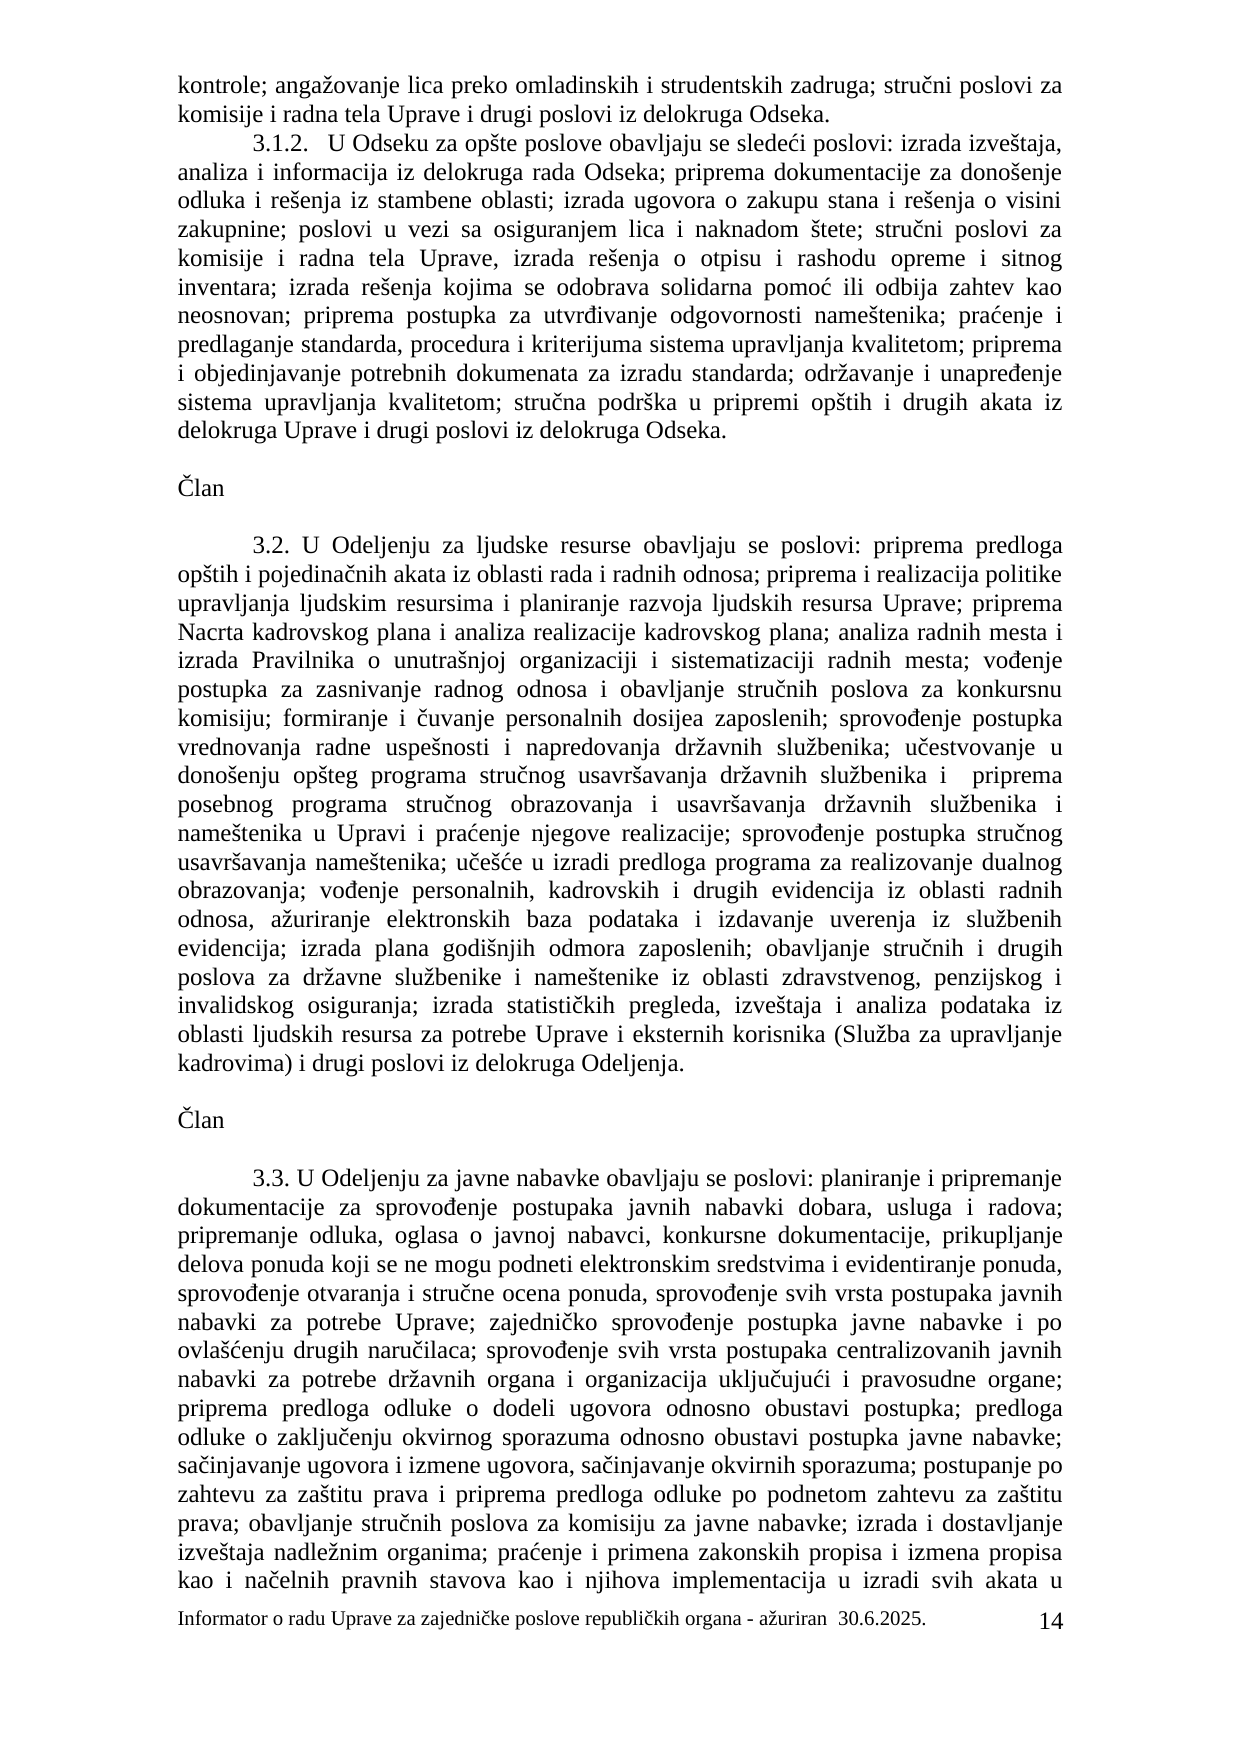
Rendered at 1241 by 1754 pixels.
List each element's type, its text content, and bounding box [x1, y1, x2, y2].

subtitle 3.1.2. U Odseku za opšte poslove obavljaju se sledeći poslovi: izrada izveštaja, analiza i informacija iz delokruga rada Odseka; priprema dokumentacije za donošenje odluka i rešenja iz stambene oblasti; izrada ugovora o zakupu stana i rešenja o visini zakupnine; poslovi u vezi sa osiguranjem lica i naknadom štete; stručni poslovi za komisije i radna tela Uprave, izrada rešenja o otpisu i rashodu opreme i sitnog inventara; izrada rešenja kojima se odobrava solidarna pomoć ili odbija zahtev kao neosnovan; priprema postupka za utvrđivanje odgovornosti nameštenika; praćenje i predlaganje standarda, procedura i kriterijuma sistema upravljanja kvalitetom; priprema i objedinjavanje potrebnih dokumenata za izradu standarda; održavanje i unapređenje sistema upravljanja kvalitetom; stručna podrška u pripremi opštih i drugih akata iz delokruga Uprave i drugi poslovi iz delokruga Odseka. [177, 128, 1063, 444]
subtitle Član [177, 1105, 1063, 1134]
subtitle 3.2. U Odeljenju za ljudske resurse obavljaju se poslovi: priprema predloga opštih i pojedinačnih akata iz oblasti rada i radnih odnosa; priprema i realizacija politike upravljanja ljudskim resursima i planiranje razvoja ljudskih resursa Uprave; priprema Nacrta kadrovskog plana i analiza realizacije kadrovskog plana; analiza radnih mesta i izrada Pravilnika o unutrašnjoj organizaciji i sistematizaciji radnih mesta; vođenje postupka za zasnivanje radnog odnosa i obavljanje stručnih poslova za konkursnu komisiju; formiranje i čuvanje personalnih dosijea zaposlenih; sprovođenje postupka vrednovanja radne uspešnosti i napredovanja državnih službenika; učestvovanje u donošenju opšteg programa stručnog usavršavanja državnih službenika i priprema posebnog programa stručnog obrazovanja i usavršavanja državnih službenika i nameštenika u Upravi i praćenje njegove realizacije; sprovođenje postupka stručnog usavršavanja nameštenika; učešće u izradi predloga programa za realizovanje dualnog obrazovanja; vođenje personalnih, kadrovskih i drugih evidencija iz oblasti radnih odnosa, ažuriranje elektronskih baza podataka i izdavanje uverenja iz službenih evidencija; izrada plana godišnjih odmora zaposlenih; obavljanje stručnih i drugih poslova za državne službenike i nameštenike iz oblasti zdravstvenog, penzijskog i invalidskog osiguranja; izrada statističkih pregleda, izveštaja i analiza podataka iz oblasti ljudskih resursa za potrebe Uprave i eksternih korisnika (Služba za upravljanje kadrovima) i drugi poslovi iz delokruga Odeljenja. [177, 530, 1063, 1077]
subtitle 3.3. U Odeljenju za javne nabavke obavljaju se poslovi: planiranje i pripremanje dokumentacije za sprovođenje postupaka javnih nabavki dobara, usluga i radova; pripremanje odluka, oglasa o javnoj nabavci, konkursne dokumentacije, prikupljanje delova ponuda koji se ne mogu podneti elektronskim sredstvima i evidentiranje ponuda, sprovođenje otvaranja i stručne ocena ponuda, sprovođenje svih vrsta postupaka javnih nabavki za potrebe Uprave; zajedničko sprovođenje postupka javne nabavke i po ovlašćenju drugih naručilaca; sprovođenje svih vrsta postupaka centralizovanih javnih nabavki za potrebe državnih organa i organizacija uključujući i pravosudne organe; priprema predloga odluke o dodeli ugovora odnosno obustavi postupka; predloga odluke o zaključenju okvirnog sporazuma odnosno obustavi postupka javne nabavke; sačinjavanje ugovora i izmene ugovora, sačinjavanje okvirnih sporazuma; postupanje po zahtevu za zaštitu prava i priprema predloga odluke po podnetom zahtevu za zaštitu prava; obavljanje stručnih poslova za komisiju za javne nabavke; izrada i dostavljanje izveštaja nadležnim organima; praćenje i primena zakonskih propisa i izmena propisa kao i načelnih pravnih stavova kao i njihova implementacija u izradi svih akata u [177, 1163, 1063, 1594]
subtitle Član [177, 473, 1063, 502]
subtitle kontrole; angažovanje lica preko omladinskih i strudentskih zadruga; stručni poslovi za komisije i radna tela Uprave i drugi poslovi iz delokruga Odseka. [177, 70, 1063, 128]
